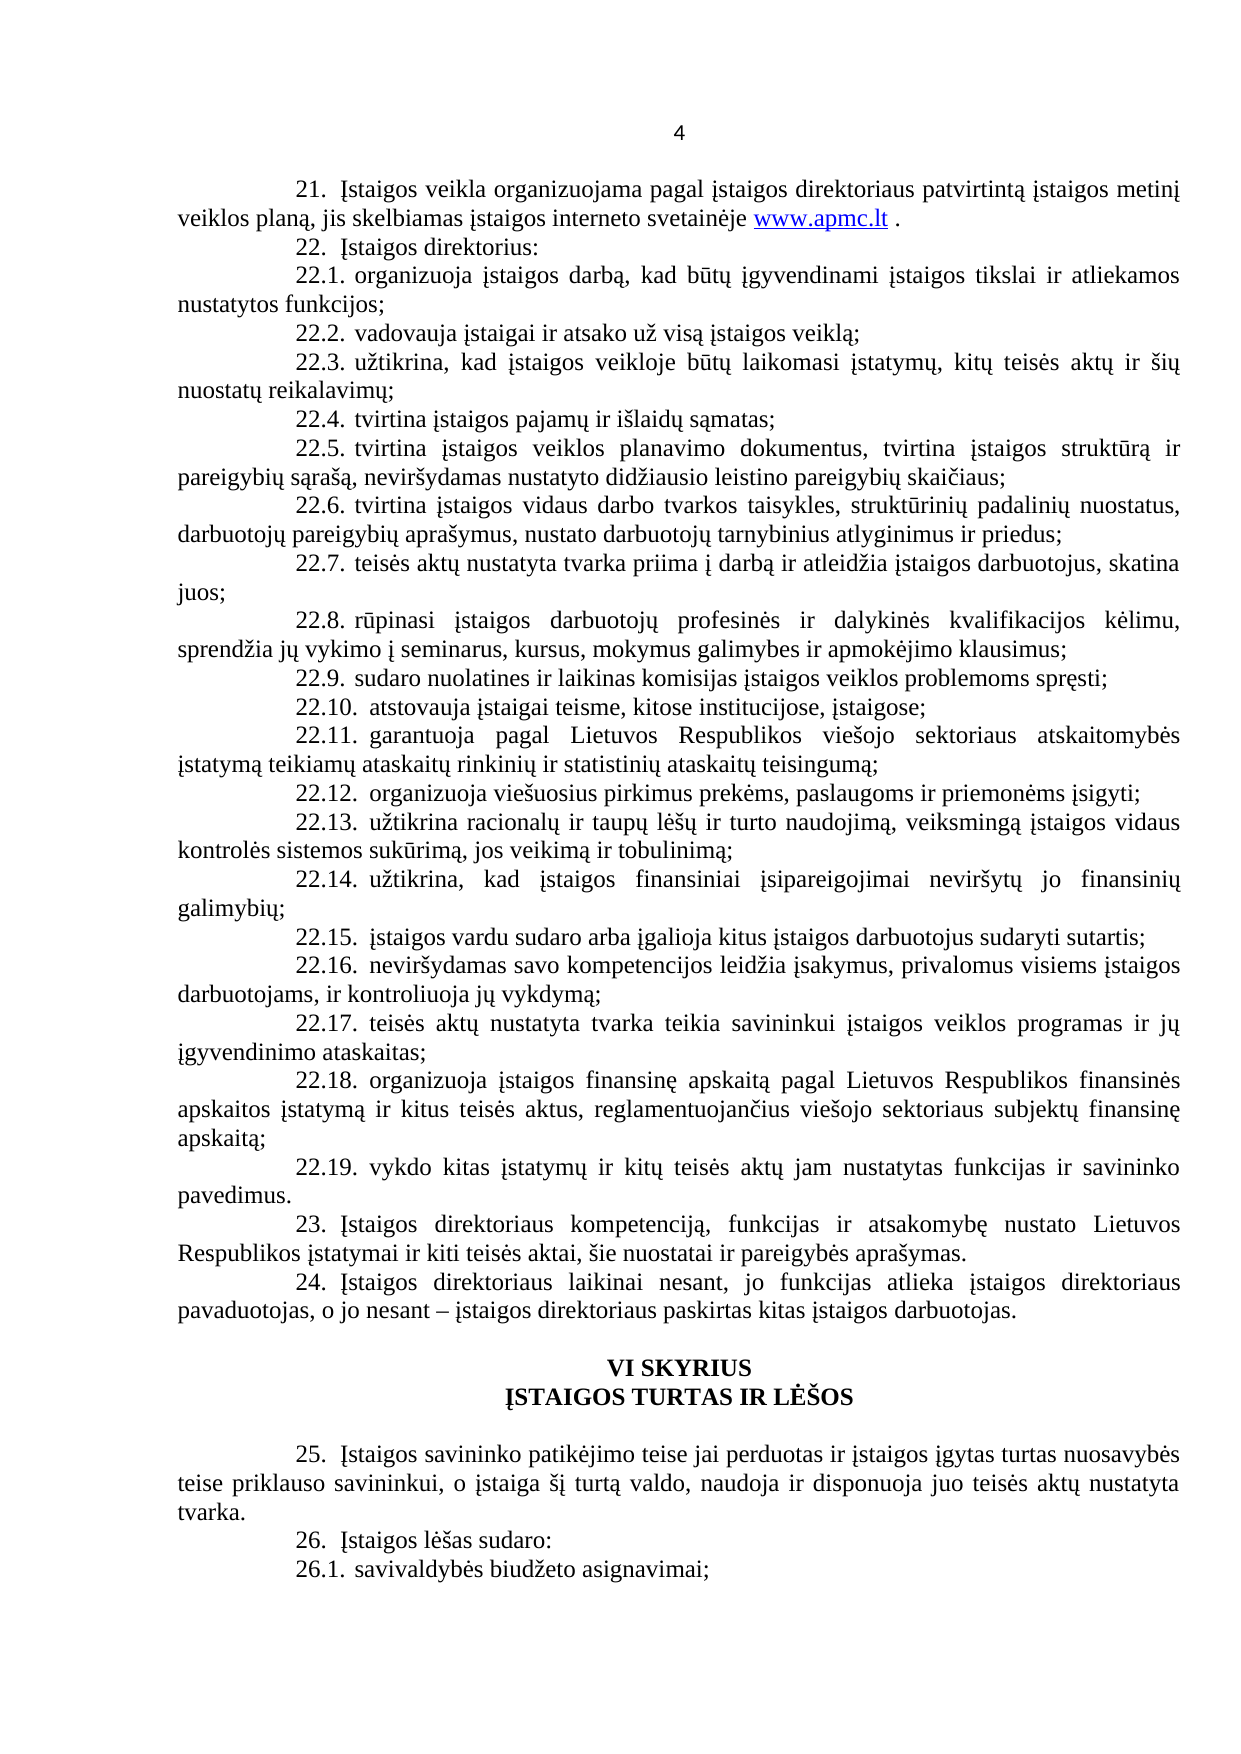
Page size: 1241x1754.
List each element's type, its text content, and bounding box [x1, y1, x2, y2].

text 22.8. rūpinasi įstaigos darbuotojų profesinės ir dalykinės kvalifikacijos kėlimu, sprendžia jų vykimo į seminarus, kursus, mokymus galimybes ir apmokėjimo klausimus; [177, 605, 1181, 663]
text 22.12. organizuoja viešuosius pirkimus prekėms, paslaugoms ir priemonėms įsigyti; [177, 778, 1181, 807]
text VI SKYRIUS [177, 1353, 1181, 1382]
text 22.5. tvirtina įstaigos veiklos planavimo dokumentus, tvirtina įstaigos struktūrą ir pareigybių sąrašą, neviršydamas nustatyto didžiausio leistino pareigybių skaičiaus; [177, 433, 1181, 490]
text 21. Įstaigos veikla organizuojama pagal įstaigos direktoriaus patvirtintą įstaigos metinį veiklos planą, jis skelbiamas įstaigos interneto svetainėje www.apmc.lt . [177, 174, 1181, 232]
text 22.19. vykdo kitas įstatymų ir kitų teisės aktų jam nustatytas funkcijas ir savininko pavedimus. [177, 1152, 1181, 1209]
text 26. Įstaigos lėšas sudaro: [177, 1525, 1181, 1554]
text 22.13. užtikrina racionalų ir taupų lėšų ir turto naudojimą, veiksmingą įstaigos vidaus kontrolės sistemos sukūrimą, jos veikimą ir tobulinimą; [177, 807, 1181, 864]
text 22.17. teisės aktų nustatyta tvarka teikia savininkui įstaigos veiklos programas ir jų įgyvendinimo ataskaitas; [177, 1008, 1181, 1065]
text 24. Įstaigos direktoriaus laikinai nesant, jo funkcijas atlieka įstaigos direktoriaus pavaduotojas, o jo nesant – įstaigos direktoriaus paskirtas kitas įstaigos darbuotojas. [177, 1267, 1181, 1324]
text 22.9. sudaro nuolatines ir laikinas komisijas įstaigos veiklos problemoms spręsti; [177, 663, 1181, 692]
text 23. Įstaigos direktoriaus kompetenciją, funkcijas ir atsakomybę nustato Lietuvos Respublikos įstatymai ir kiti teisės aktai, šie nuostatai ir pareigybės aprašymas. [177, 1209, 1181, 1267]
text 22.2. vadovauja įstaigai ir atsako už visą įstaigos veiklą; [177, 318, 1181, 347]
text 22.10. atstovauja įstaigai teisme, kitose institucijose, įstaigose; [177, 692, 1181, 720]
text 22.15. įstaigos vardu sudaro arba įgalioja kitus įstaigos darbuotojus sudaryti sutartis; [177, 922, 1181, 950]
text 22.14. užtikrina, kad įstaigos finansiniai įsipareigojimai neviršytų jo finansinių galimybių; [177, 864, 1181, 922]
text 22.4. tvirtina įstaigos pajamų ir išlaidų sąmatas; [177, 404, 1181, 433]
text 22.11. garantuoja pagal Lietuvos Respublikos viešojo sektoriaus atskaitomybės įstatymą teikiamų ataskaitų rinkinių ir statistinių ataskaitų teisingumą; [177, 720, 1181, 778]
text 22.3. užtikrina, kad įstaigos veikloje būtų laikomasi įstatymų, kitų teisės aktų ir šių nuostatų reikalavimų; [177, 347, 1181, 404]
text 22.1. organizuoja įstaigos darbą, kad būtų įgyvendinami įstaigos tikslai ir atliekamos nustatytos funkcijos; [177, 260, 1181, 318]
text 26.1. savivaldybės biudžeto asignavimai; [177, 1554, 1181, 1583]
text 22.7. teisės aktų nustatyta tvarka priima į darbą ir atleidžia įstaigos darbuotojus, skatina juos; [177, 548, 1181, 605]
text ĮSTAIGOS TURTAS IR LĖŠOS [177, 1382, 1181, 1410]
text 22. Įstaigos direktorius: [177, 232, 1181, 260]
text 22.6. tvirtina įstaigos vidaus darbo tvarkos taisykles, struktūrinių padalinių nuostatus, darbuotojų pareigybių aprašymus, nustato darbuotojų tarnybinius atlyginimus ir priedus; [177, 490, 1181, 548]
text 22.18. organizuoja įstaigos finansinę apskaitą pagal Lietuvos Respublikos finansinės apskaitos įstatymą ir kitus teisės aktus, reglamentuojančius viešojo sektoriaus subjektų finansinę apskaitą; [177, 1065, 1181, 1152]
text 22.16. neviršydamas savo kompetencijos leidžia įsakymus, privalomus visiems įstaigos darbuotojams, ir kontroliuoja jų vykdymą; [177, 950, 1181, 1008]
text 25. Įstaigos savininko patikėjimo teise jai perduotas ir įstaigos įgytas turtas nuosavybės teise priklauso savininkui, o įstaiga šį turtą valdo, naudoja ir disponuoja juo teisės aktų nustatyta tvarka. [177, 1439, 1181, 1525]
